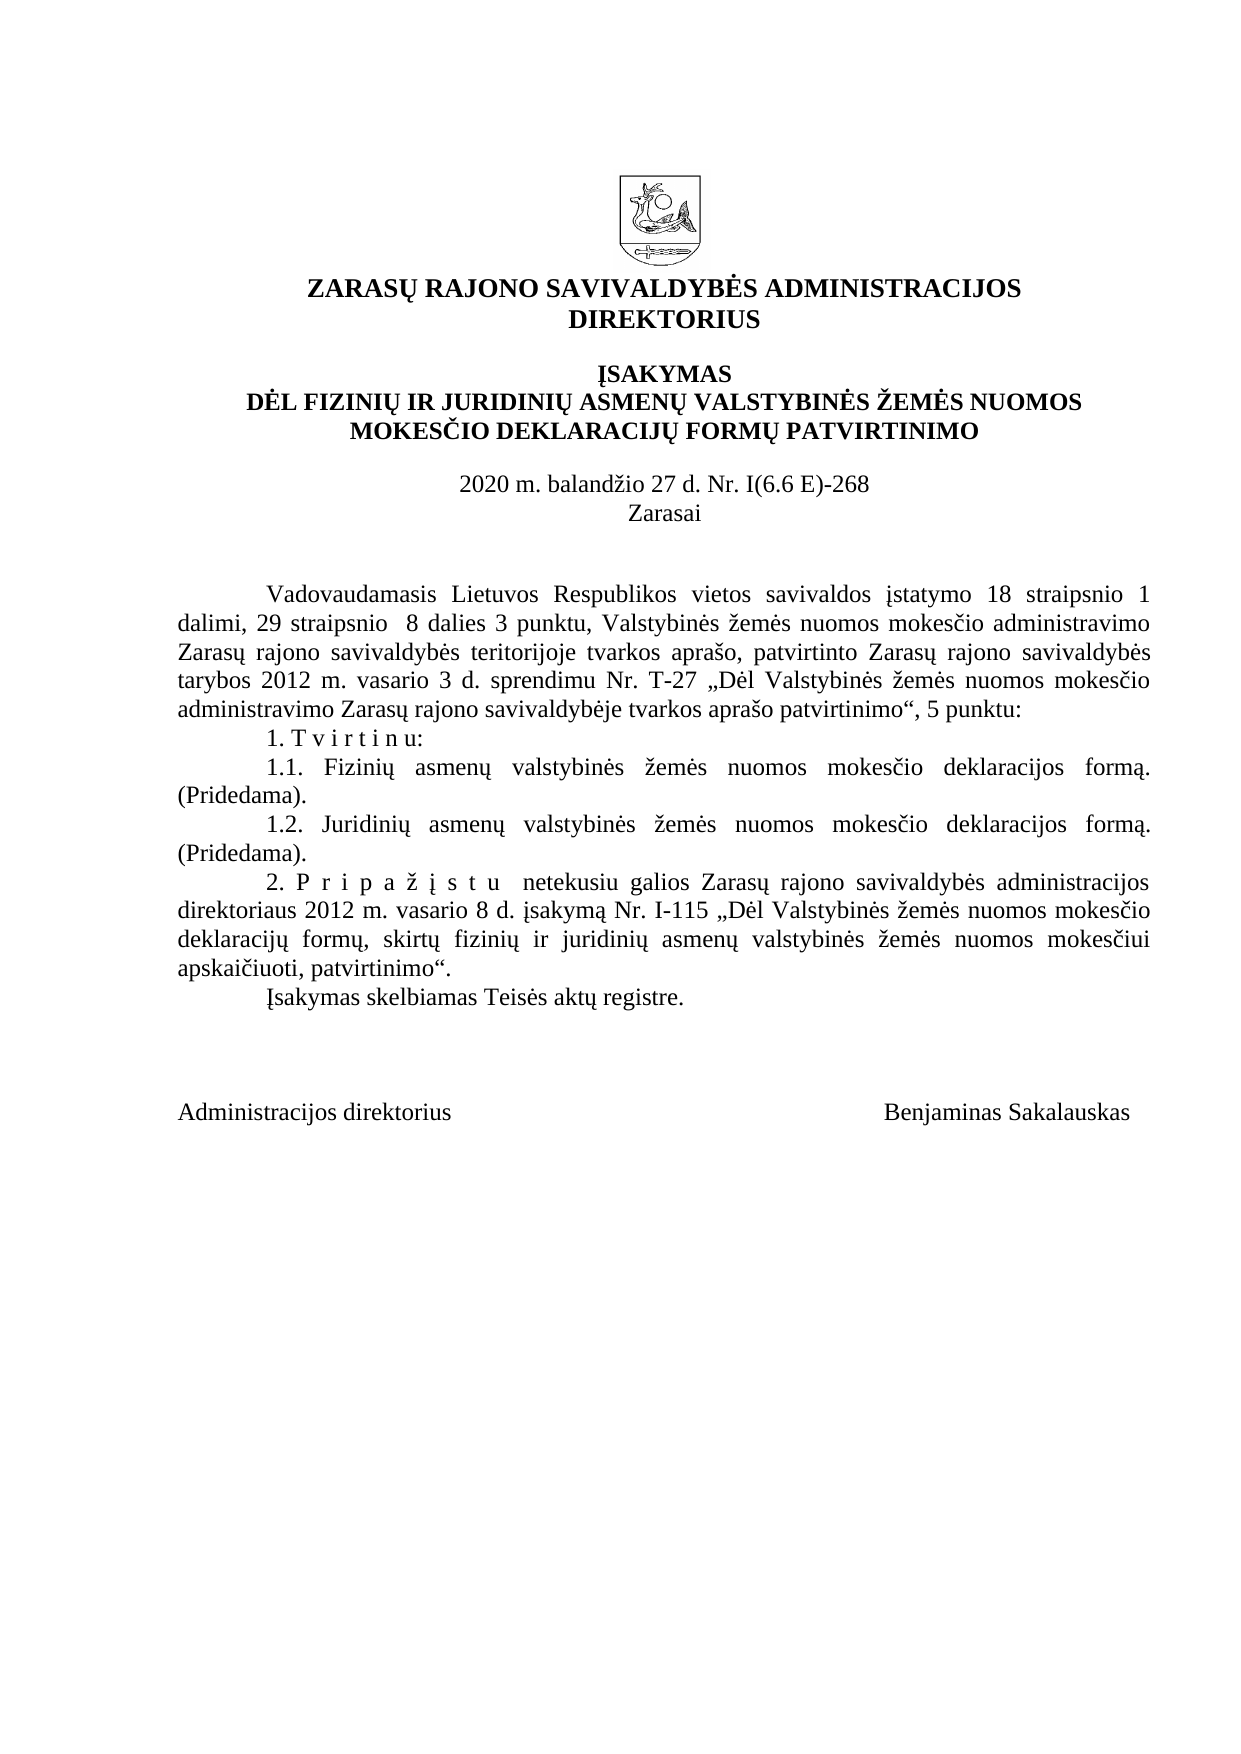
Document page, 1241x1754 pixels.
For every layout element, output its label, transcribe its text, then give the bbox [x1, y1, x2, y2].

text Zarasų rajono SAVIVALDYBĖS ADMINISTRAcijos [177, 272, 1152, 303]
text 1. T v i r t i n u: [177, 723, 1152, 752]
text 2. P r i p a ž į s t u netekusiu galios Zarasų rajono savivaldybės administracijos direktoriaus 2012 m. vasario 8 d. įsakymą Nr. I-115 „Dėl Valstybinės žemės nuomos mokesčio deklaracijų formų, skirtų fizinių ir juridinių asmenų valstybinės žemės nuomos mokesčiui apskaičiuoti, patvirtinimo“. [177, 867, 1152, 982]
text direktorius [177, 303, 1152, 334]
text 2020 m. balandžio 27 d. Nr. I(6.6 E)-268 [177, 469, 1152, 498]
text Vadovaudamasis Lietuvos Respublikos vietos savivaldos įstatymo 18 straipsnio 1 dalimi, 29 straipsnio 8 dalies 3 punktu, Valstybinės žemės nuomos mokesčio administravimo Zarasų rajono savivaldybės teritorijoje tvarkos aprašo, patvirtinto Zarasų rajono savivaldybės tarybos 2012 m. vasario 3 d. sprendimu Nr. T-27 „Dėl Valstybinės žemės nuomos mokesčio administravimo Zarasų rajono savivaldybėje tvarkos aprašo patvirtinimo“, 5 punktu: [177, 579, 1152, 723]
text Dėl FIZINIŲ IR JURIDINIŲ ASMENŲ VALSTYBINĖS ŽEMĖS NUOMOS MOKESČIO DEKLARACIJŲ FORMŲ PATVIRTINIMO [177, 387, 1152, 445]
text Zarasai [177, 498, 1152, 526]
text Administracijos direktorius Benjaminas Sakalauskas [177, 1097, 1152, 1126]
text ĮSAKYMAS [177, 359, 1152, 387]
text 1.1. Fizinių asmenų valstybinės žemės nuomos mokesčio deklaracijos formą. (Pridedama). [177, 752, 1152, 809]
text Įsakymas skelbiamas Teisės aktų registre. [177, 982, 1152, 1011]
text 1.2. Juridinių asmenų valstybinės žemės nuomos mokesčio deklaracijos formą. (Pridedama). [177, 809, 1152, 867]
